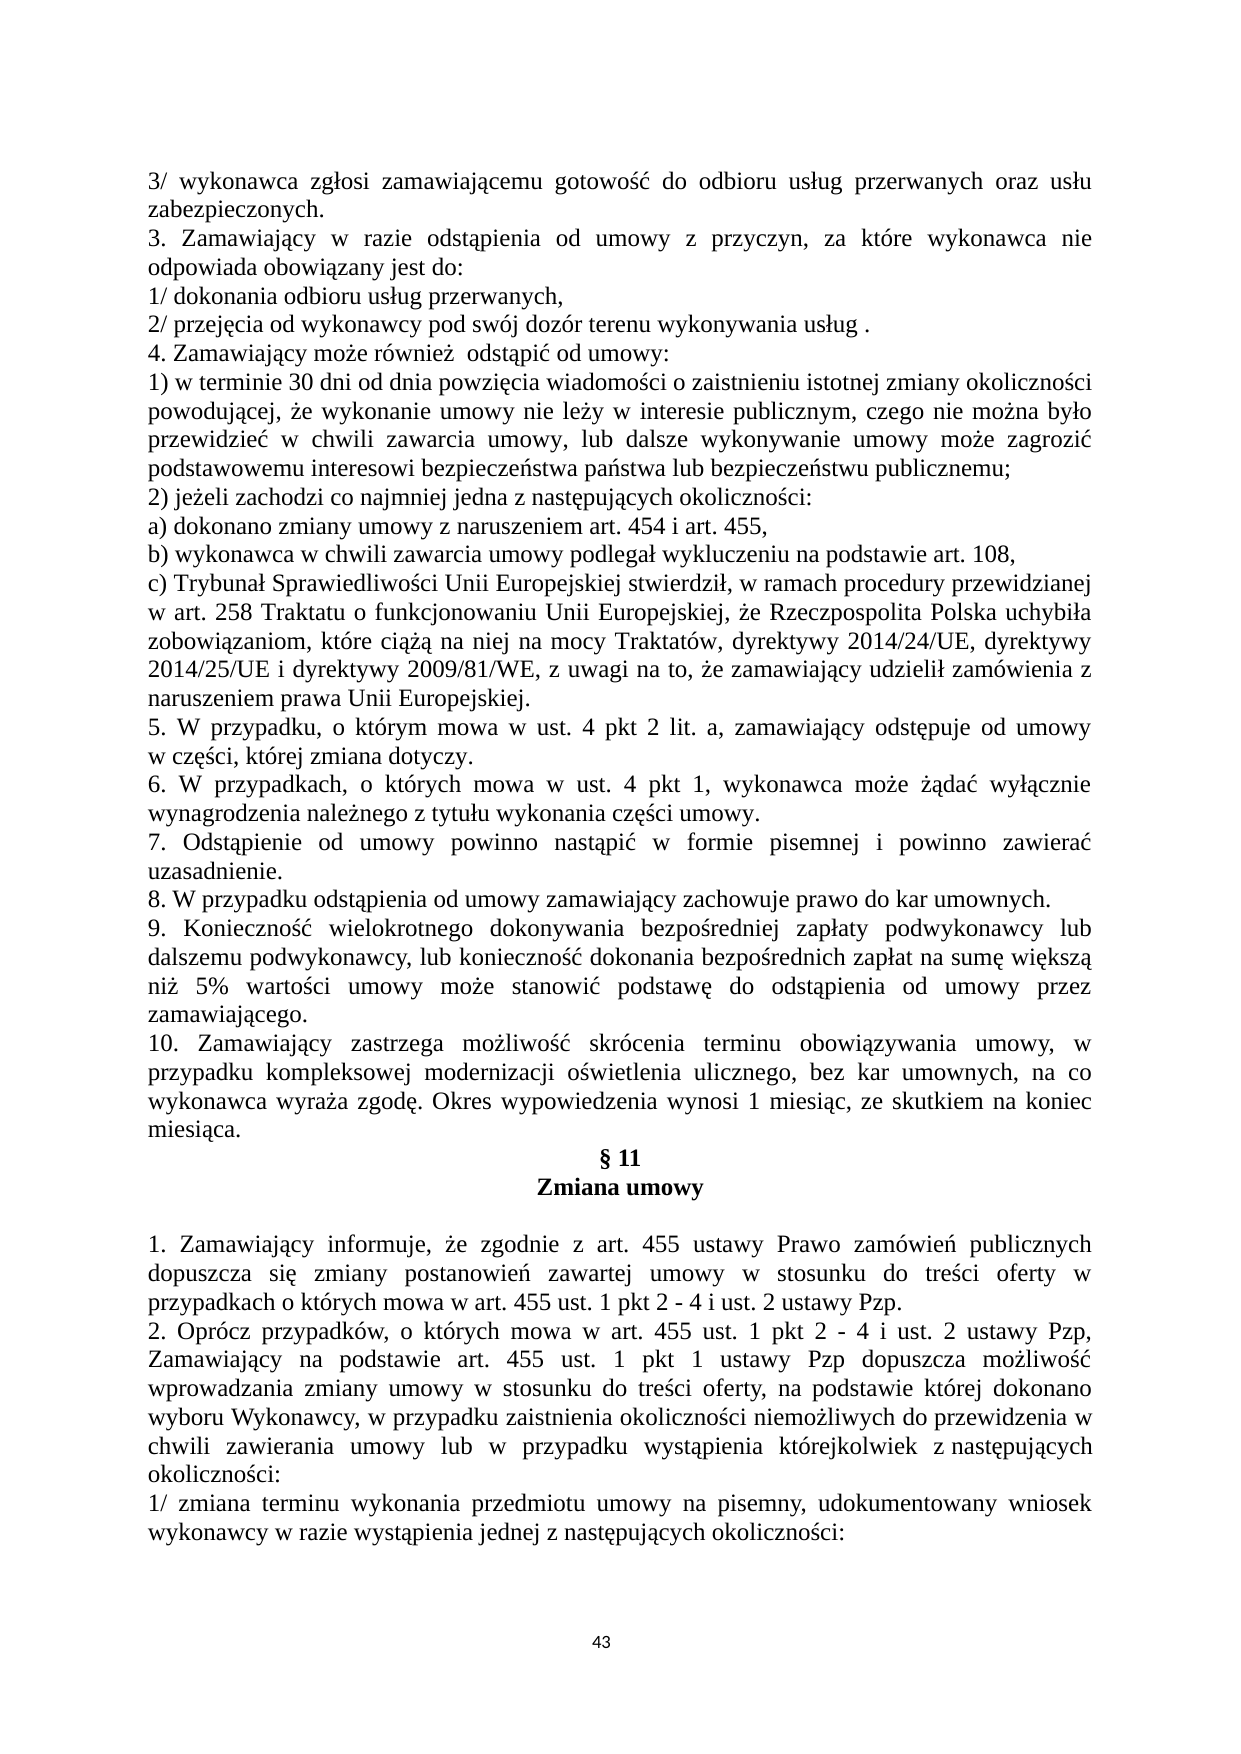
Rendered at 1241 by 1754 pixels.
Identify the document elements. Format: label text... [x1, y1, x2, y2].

text 2. Oprócz przypadków, o których mowa w art. 455 ust. 1 pkt 2 - 4 i ust. 2 ustawy Pzp, Zamawiający na podstawie art. 455 ust. 1 pkt 1 ustawy Pzp dopuszcza możliwość wprowadzania zmiany umowy w stosunku do treści oferty, na podstawie której dokonano wyboru Wykonawcy, w przypadku zaistnienia okoliczności niemożliwych do przewidzenia w chwili zawierania umowy lub w przypadku wystąpienia którejkolwiek z następujących okoliczności: [148, 1316, 1093, 1488]
text 10. Zamawiający zastrzega możliwość skrócenia terminu obowiązywania umowy, w przypadku kompleksowej modernizacji oświetlenia ulicznego, bez kar umownych, na co wykonawca wyraża zgodę. Okres wypowiedzenia wynosi 1 miesiąc, ze skutkiem na koniec miesiąca. [148, 1028, 1093, 1143]
text 5. W przypadku, o którym mowa w ust. 4 pkt 2 lit. a, zamawiający odstępuje od umowy w części, której zmiana dotyczy. [148, 712, 1093, 769]
text 4. Zamawiający może również odstąpić od umowy: [148, 338, 1093, 367]
text 3. Zamawiający w razie odstąpienia od umowy z przyczyn, za które wykonawca nie odpowiada obowiązany jest do: [148, 223, 1093, 281]
text 2) jeżeli zachodzi co najmniej jedna z następujących okoliczności: [148, 482, 1093, 511]
text b) wykonawca w chwili zawarcia umowy podlegał wykluczeniu na podstawie art. 108, [148, 539, 1093, 568]
text 3/ wykonawca zgłosi zamawiającemu gotowość do odbioru usług przerwanych oraz usłu zabezpieczonych. [148, 166, 1093, 223]
text 9. Konieczność wielokrotnego dokonywania bezpośredniej zapłaty podwykonawcy lub dalszemu podwykonawcy, lub konieczność dokonania bezpośrednich zapłat na sumę większą niż 5% wartości umowy może stanowić podstawę do odstąpienia od umowy przez zamawiającego. [148, 913, 1093, 1028]
text § 11 [148, 1143, 1093, 1172]
text 1) w terminie 30 dni od dnia powzięcia wiadomości o zaistnieniu istotnej zmiany okoliczności powodującej, że wykonanie umowy nie leży w interesie publicznym, czego nie można było przewidzieć w chwili zawarcia umowy, lub dalsze wykonywanie umowy może zagrozić podstawowemu interesowi bezpieczeństwa państwa lub bezpieczeństwu publicznemu; [148, 367, 1093, 482]
text 1/ zmiana terminu wykonania przedmiotu umowy na pisemny, udokumentowany wniosek wykonawcy w razie wystąpienia jednej z następujących okoliczności: [148, 1488, 1093, 1546]
text 2/ przejęcia od wykonawcy pod swój dozór terenu wykonywania usług . [148, 309, 1093, 338]
text a) dokonano zmiany umowy z naruszeniem art. 454 i art. 455, [148, 511, 1093, 539]
text 1/ dokonania odbioru usług przerwanych, [148, 281, 1093, 309]
text 8. W przypadku odstąpienia od umowy zamawiający zachowuje prawo do kar umownych. [148, 884, 1093, 913]
text 7. Odstąpienie od umowy powinno nastąpić w formie pisemnej i powinno zawierać uzasadnienie. [148, 827, 1093, 884]
text c) Trybunał Sprawiedliwości Unii Europejskiej stwierdził, w ramach procedury przewidzianej w art. 258 Traktatu o funkcjonowaniu Unii Europejskiej, że Rzeczpospolita Polska uchybiła zobowiązaniom, które ciążą na niej na mocy Traktatów, dyrektywy 2014/24/UE, dyrektywy 2014/25/UE i dyrektywy 2009/81/WE, z uwagi na to, że zamawiający udzielił zamówienia z naruszeniem prawa Unii Europejskiej. [148, 568, 1093, 712]
text 1. Zamawiający informuje, że zgodnie z art. 455 ustawy Prawo zamówień publicznych dopuszcza się zmiany postanowień zawartej umowy w stosunku do treści oferty w przypadkach o których mowa w art. 455 ust. 1 pkt 2 - 4 i ust. 2 ustawy Pzp. [148, 1229, 1093, 1316]
text 6. W przypadkach, o których mowa w ust. 4 pkt 1, wykonawca może żądać wyłącznie wynagrodzenia należnego z tytułu wykonania części umowy. [148, 769, 1093, 827]
text Zmiana umowy [148, 1172, 1093, 1201]
